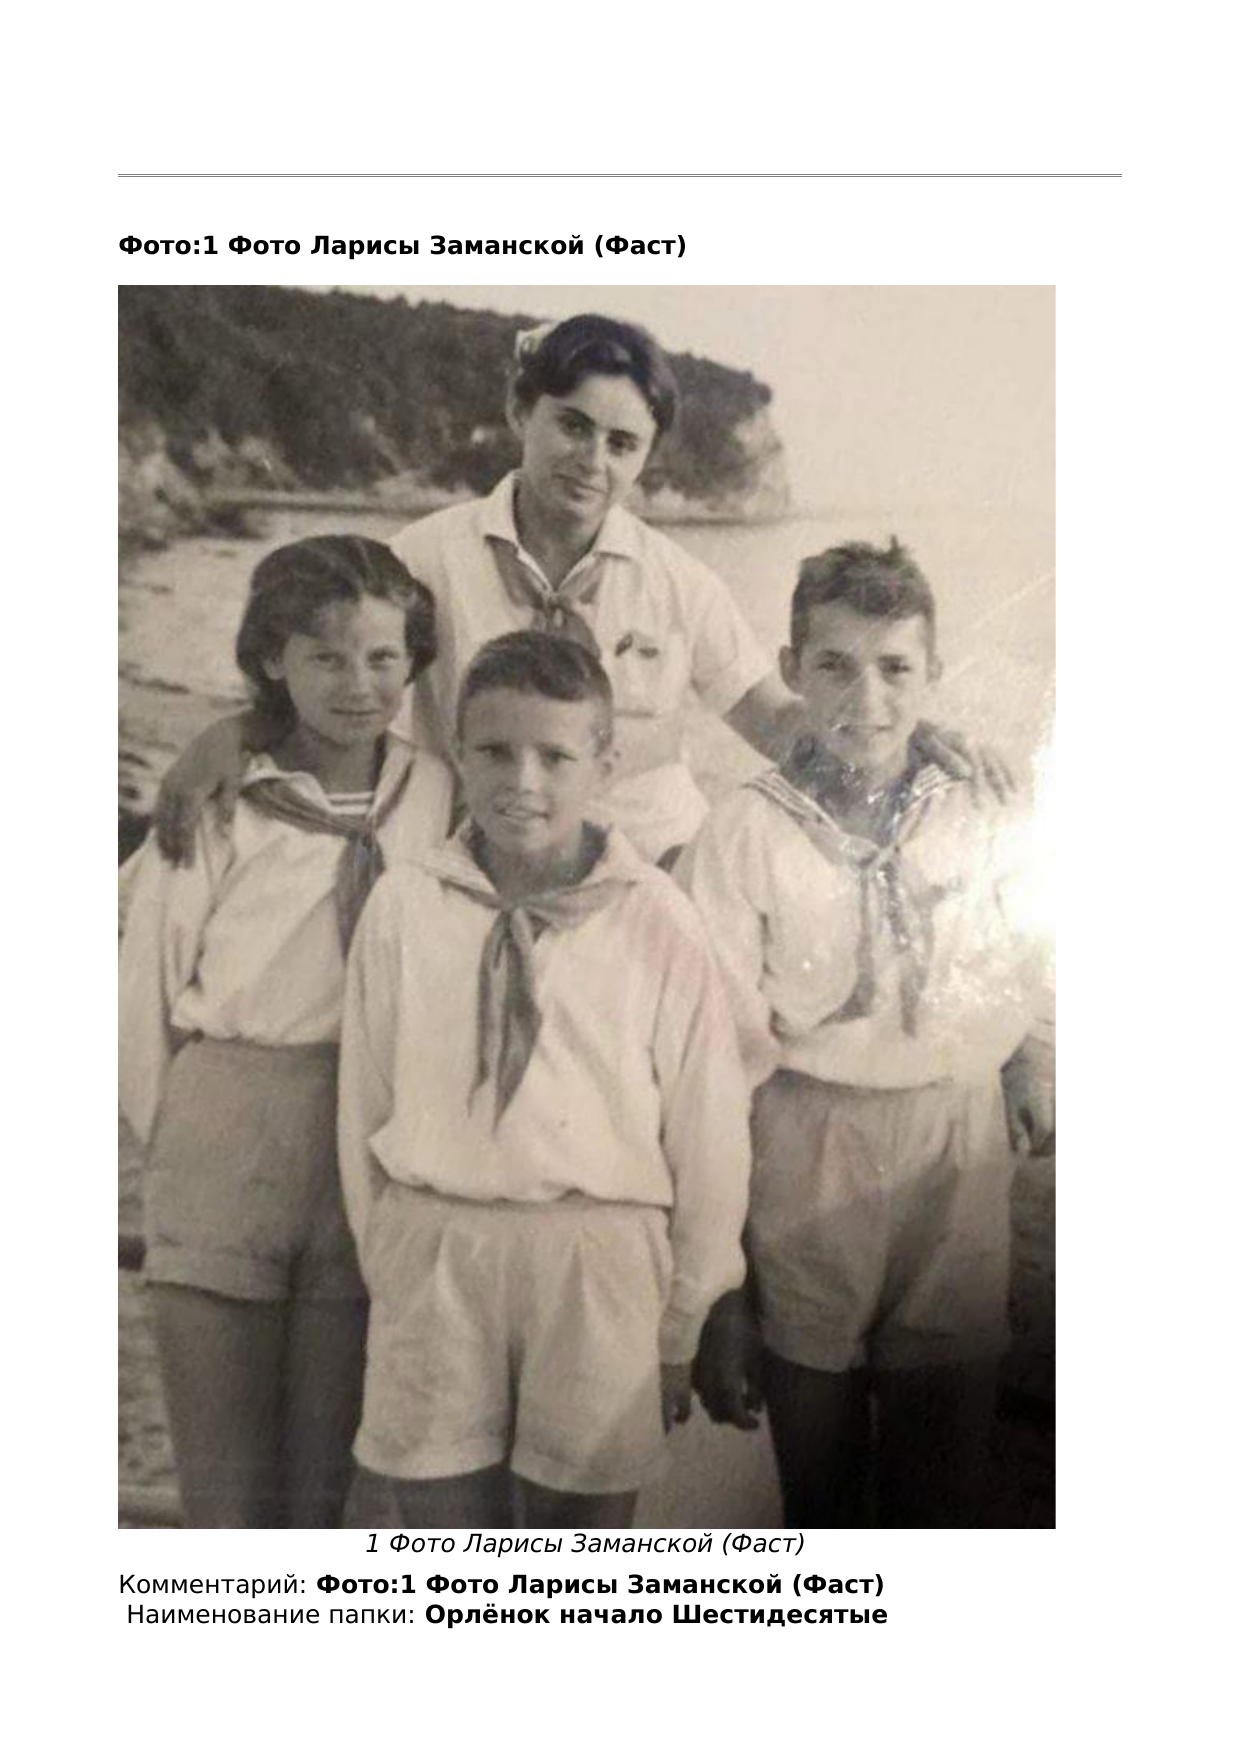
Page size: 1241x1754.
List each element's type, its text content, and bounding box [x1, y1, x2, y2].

picture [118, 285, 1056, 1529]
text 1 Фото Ларисы Заманской (Фаст) [118, 1529, 1056, 1558]
text Комментарий: Фото:1 Фото Ларисы Заманской (Фаст) Наименование папки: Орлёнок начало Шестидесятые [118, 1571, 1122, 1629]
text [118, 118, 1122, 147]
subtitle Фото:1 Фото Ларисы Заманской (Фаст) [118, 231, 1122, 260]
